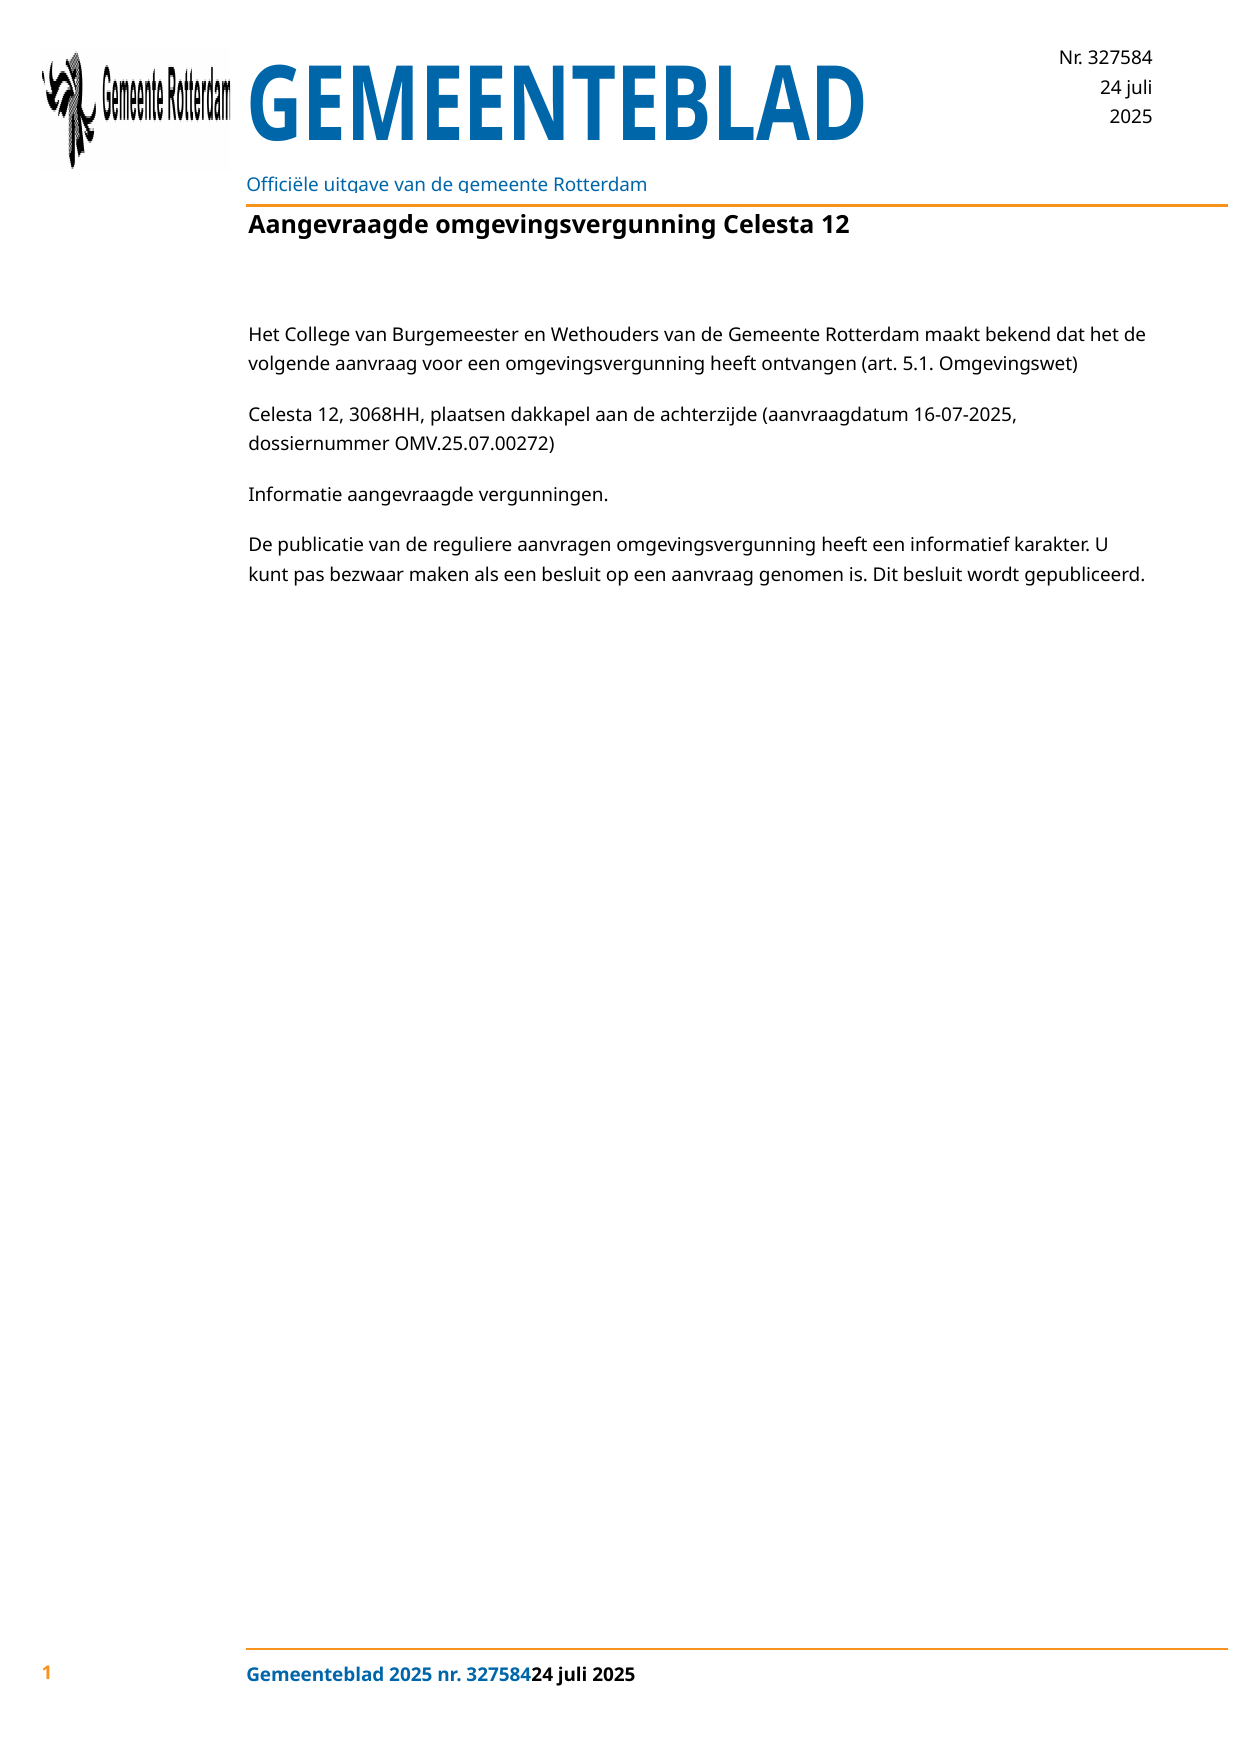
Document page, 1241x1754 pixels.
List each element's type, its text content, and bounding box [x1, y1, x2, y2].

text De publicatie van de reguliere aanvragen omgevingsvergunning heeft een informatief karakter. U kunt pas bezwaar maken als een besluit op een aanvraag genomen is. Dit besluit wordt gepubliceerd. [248, 531, 1152, 586]
text Informatie aangevraagde vergunningen. [248, 481, 1152, 506]
text Aangevraagde omgevingsvergunning Celesta 12 [248, 207, 1152, 241]
text Celesta 12, 3068HH, plaatsen dakkapel aan de achterzijde (aanvraagdatum 16-07-2025, dossiernummer OMV.25.07.00272) [248, 401, 1152, 456]
text Het College van Burgemeester en Wethouders van de Gemeente Rotterdam maakt bekend dat het de volgende aanvraag voor een omgevingsvergunning heeft ontvangen (art. 5.1. Omgevingswet) [248, 321, 1152, 376]
picture [41, 47, 231, 172]
